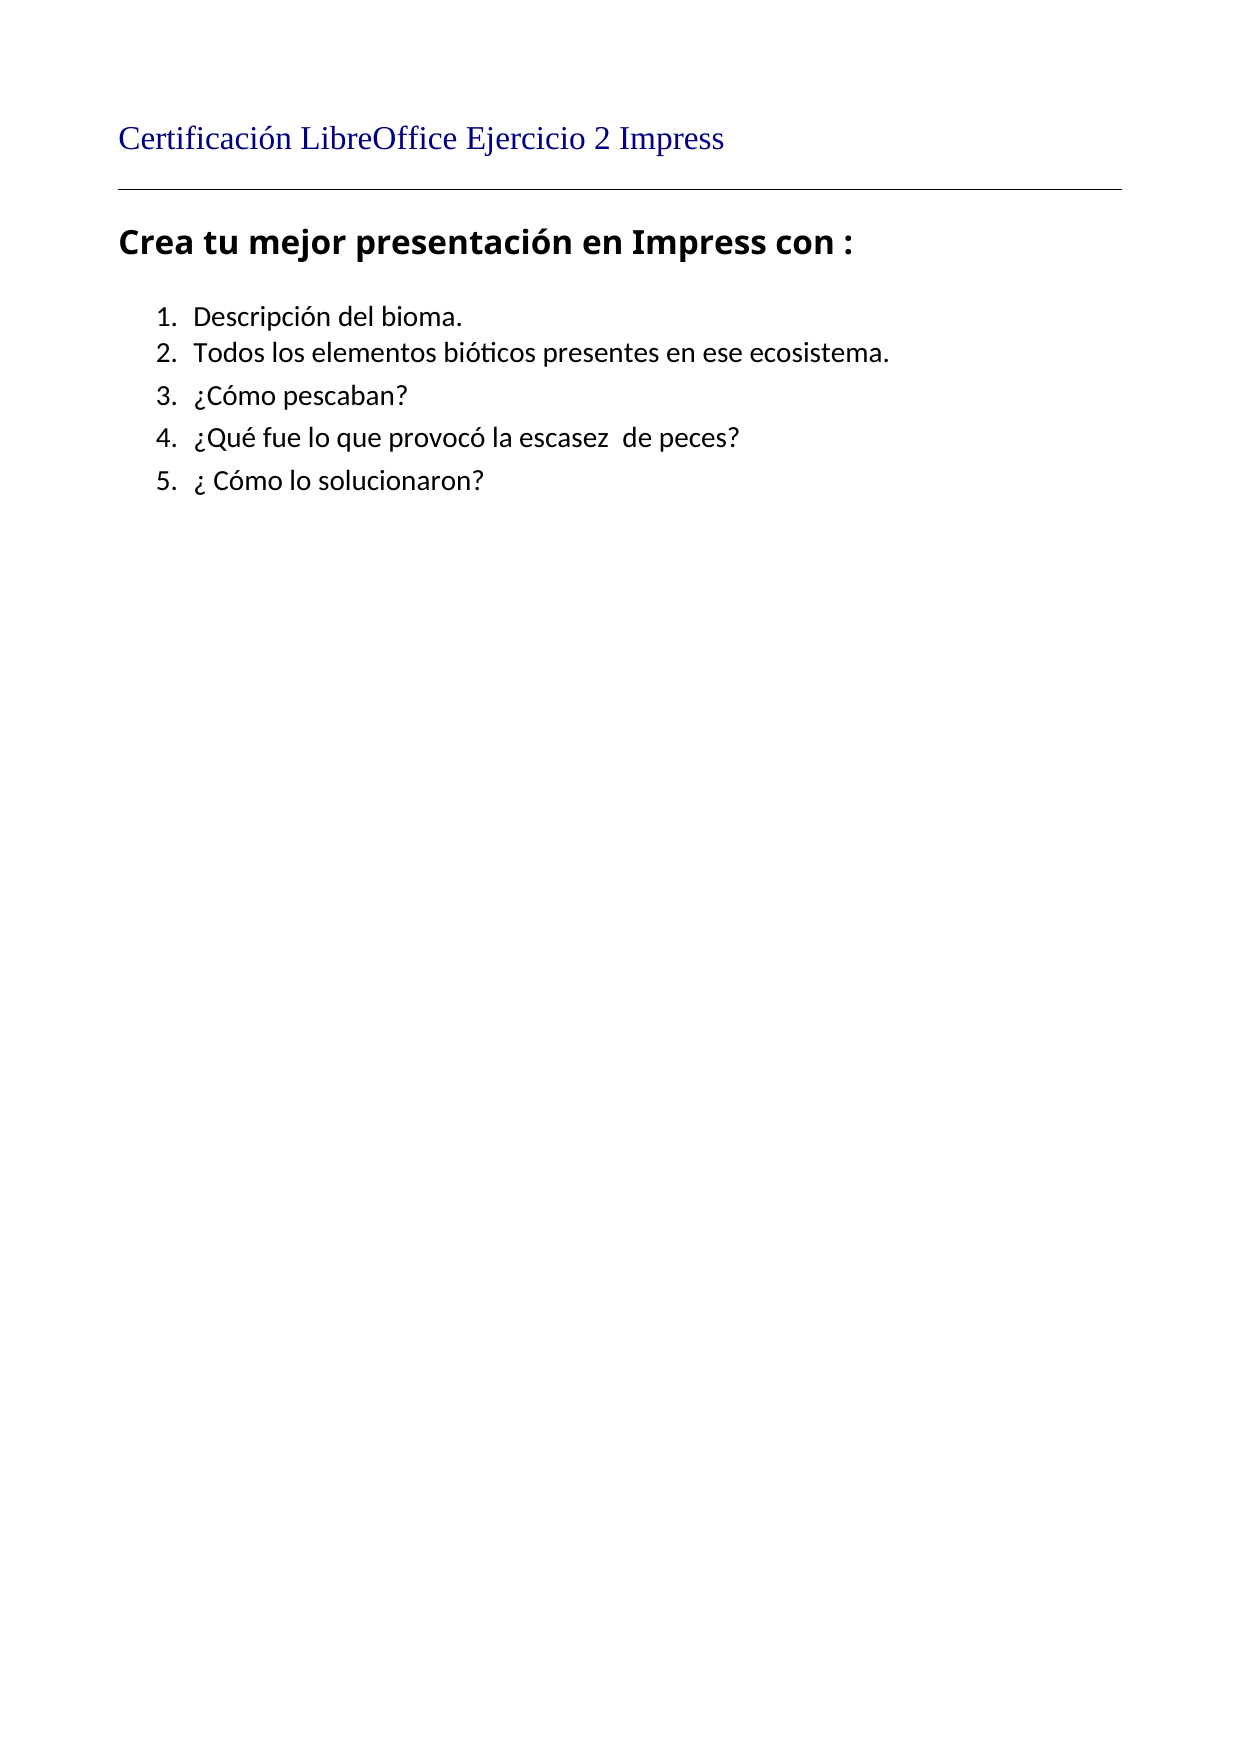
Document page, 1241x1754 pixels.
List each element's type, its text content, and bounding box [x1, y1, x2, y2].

list ¿ Cómo lo solucionaron? [156, 462, 1122, 498]
list Todos los elementos bióticos presentes en ese ecosistema. [156, 334, 1122, 370]
list ¿Qué fue lo que provocó la escasez de peces? [156, 419, 1122, 455]
text Crea tu mejor presentación en Impress con : [118, 219, 1122, 264]
list Descripción del bioma. [156, 298, 1122, 334]
list ¿Cómo pescaban? [156, 377, 1122, 412]
